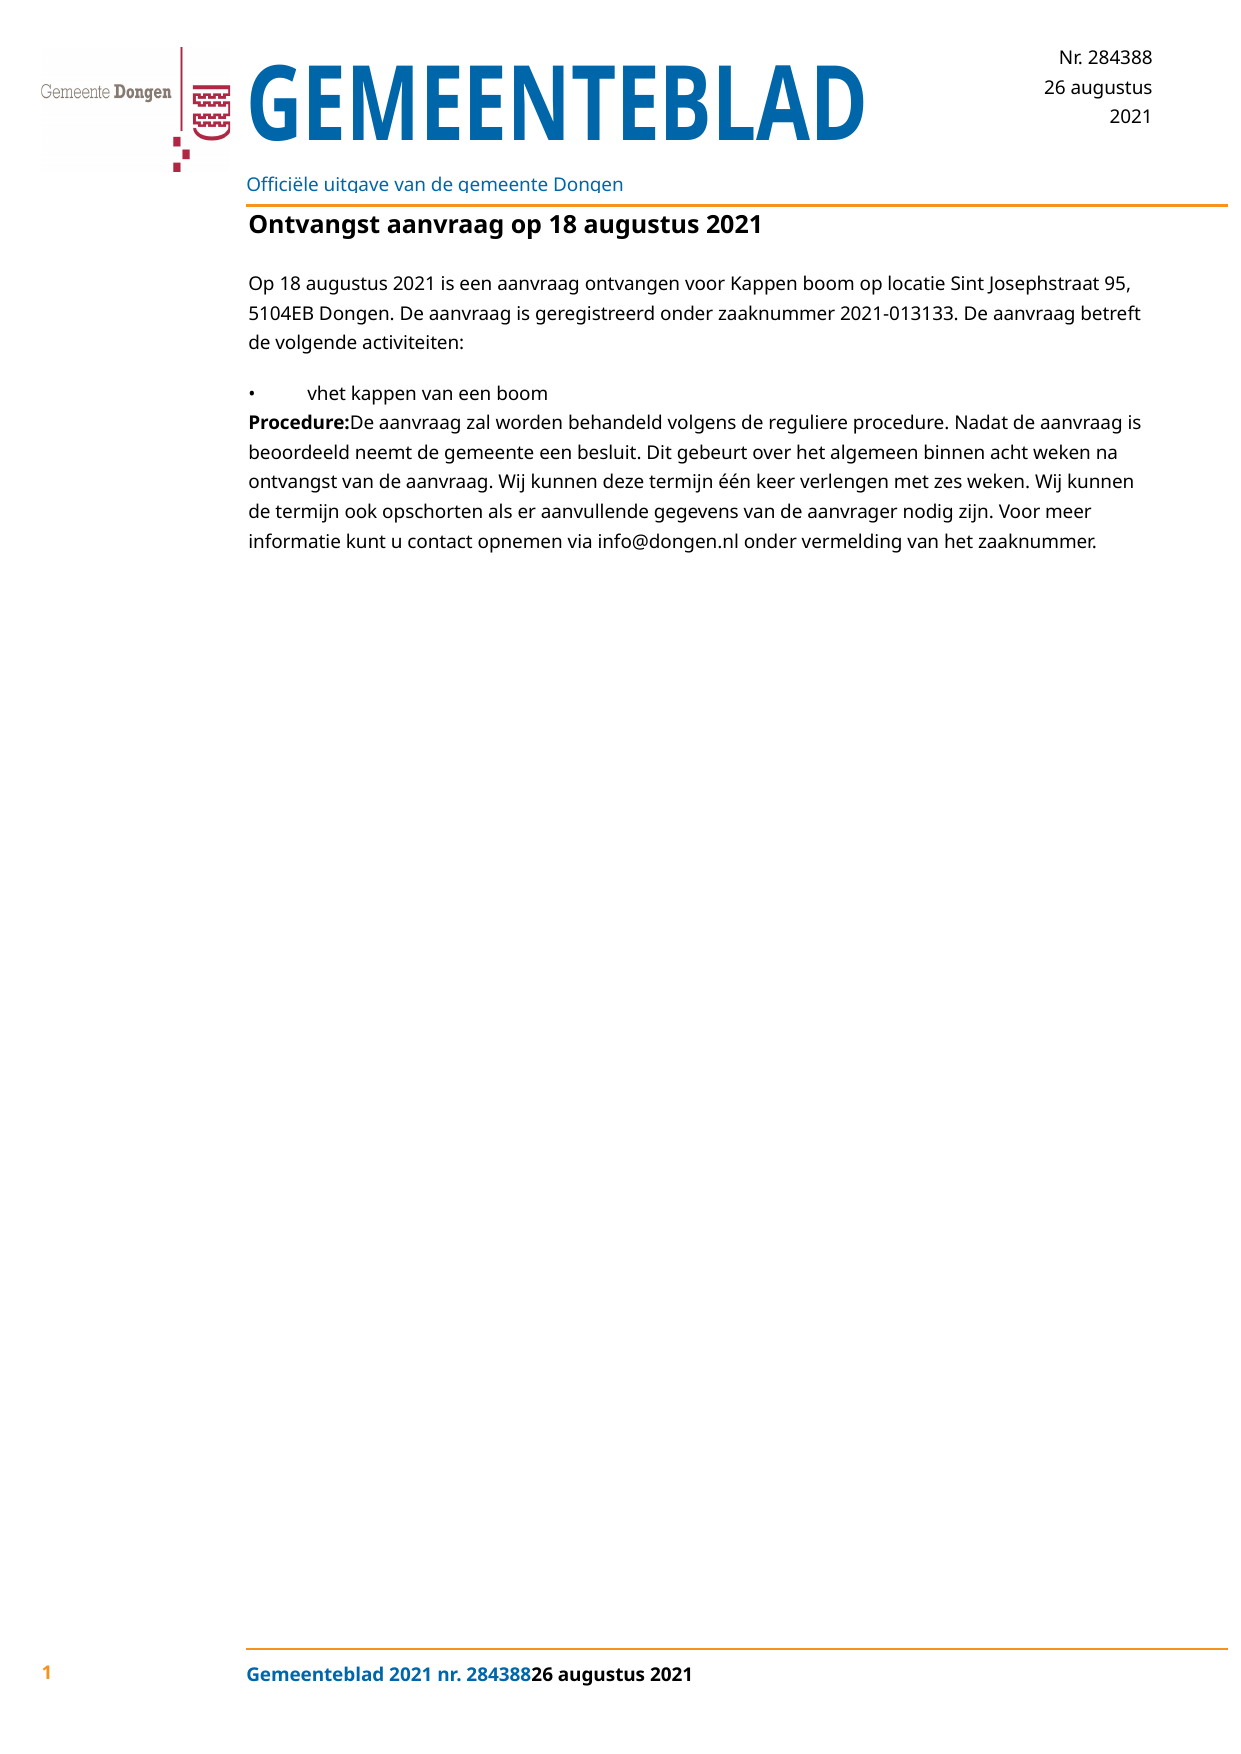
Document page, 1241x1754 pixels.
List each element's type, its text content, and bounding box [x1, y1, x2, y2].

text Procedure:De aanvraag zal worden behandeld volgens de reguliere procedure. Nadat de aanvraag is beoordeeld neemt de gemeente een besluit. Dit gebeurt over het algemeen binnen acht weken na ontvangst van de aanvraag. Wij kunnen deze termijn één keer verlengen met zes weken. Wij kunnen de termijn ook opschorten als er aanvullende gegevens van de aanvrager nodig zijn. Voor meer informatie kunt u contact opnemen via info@dongen.nl onder vermelding van het zaaknummer. [248, 409, 1152, 553]
picture [41, 47, 231, 172]
list vhet kappen van een boom [248, 380, 1152, 406]
text Ontvangst aanvraag op 18 augustus 2021 [248, 207, 1152, 241]
text Op 18 augustus 2021 is een aanvraag ontvangen voor Kappen boom op locatie Sint Josephstraat 95, 5104EB Dongen. De aanvraag is geregistreerd onder zaaknummer 2021-013133. De aanvraag betreft de volgende activiteiten: [248, 270, 1152, 355]
